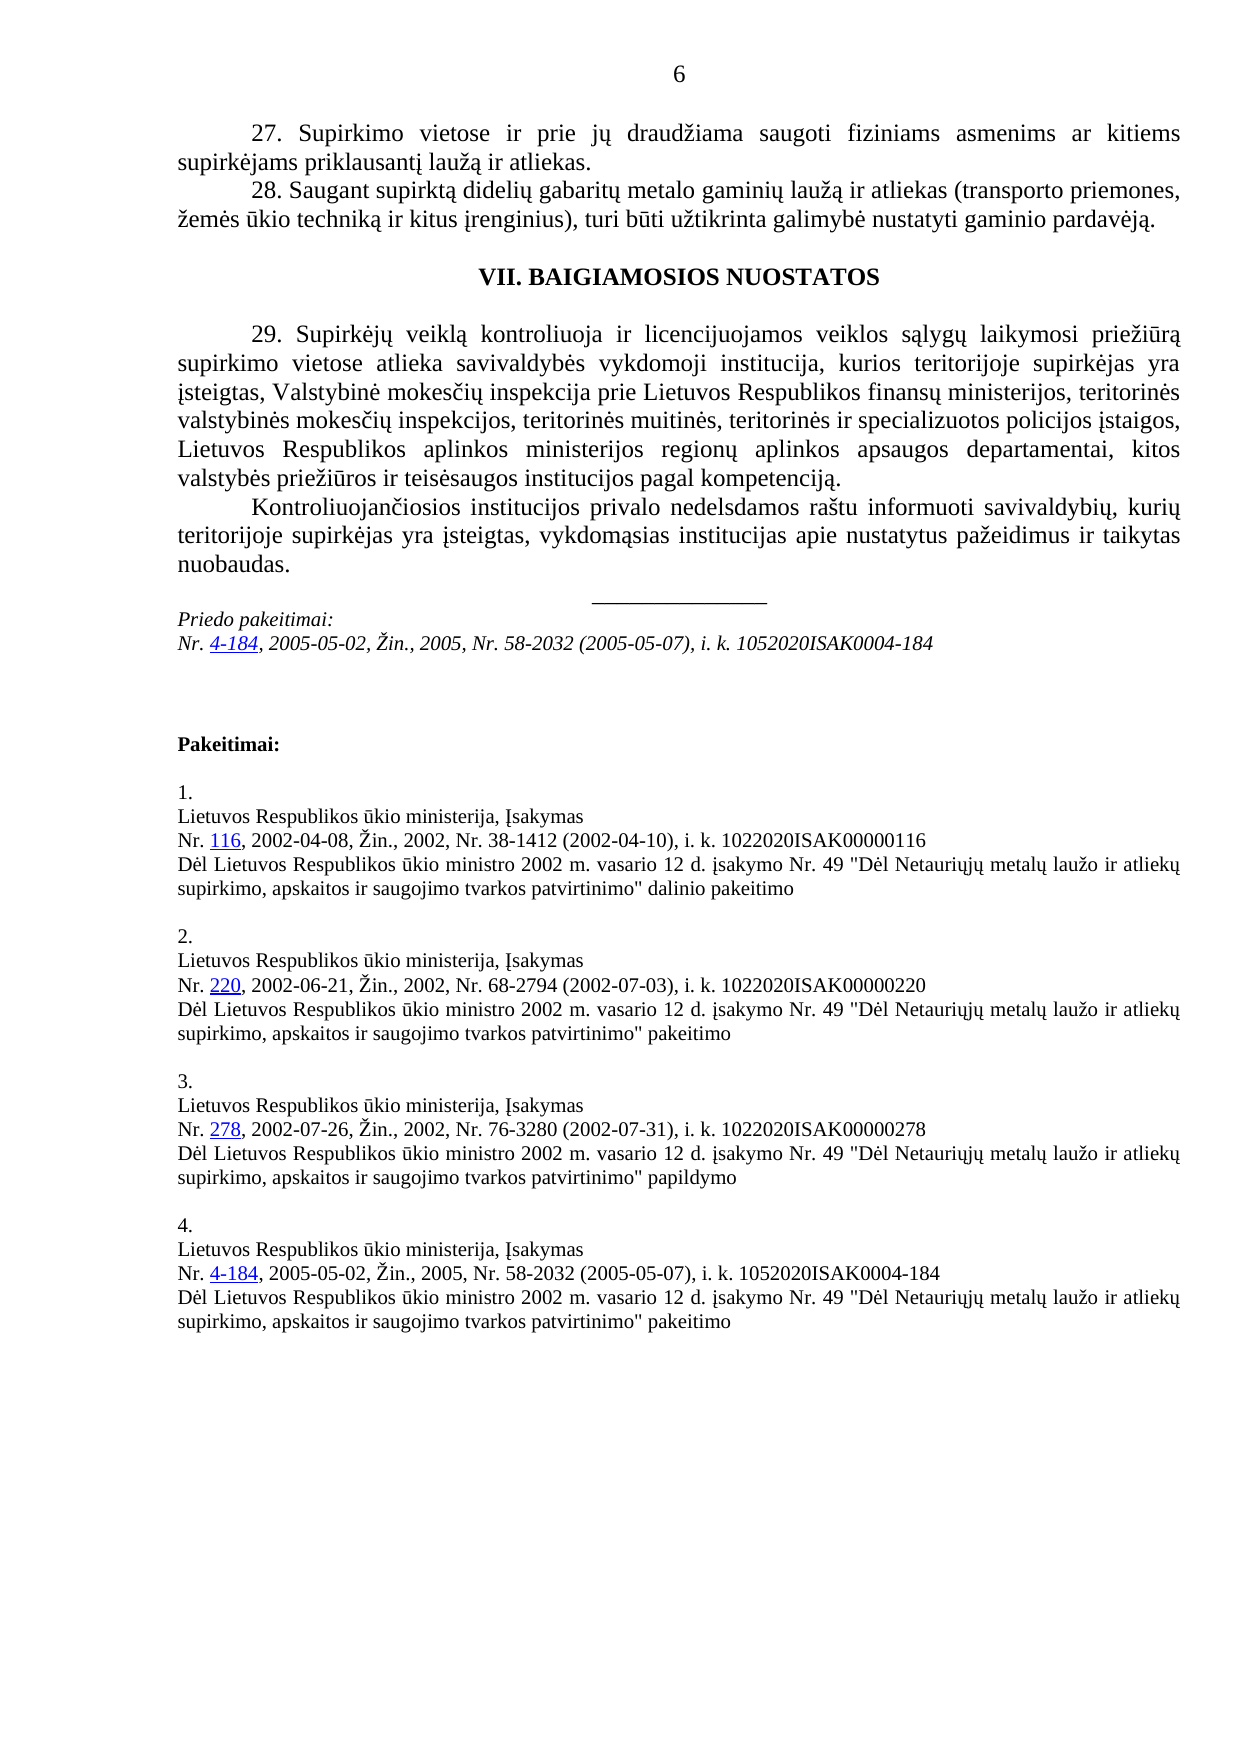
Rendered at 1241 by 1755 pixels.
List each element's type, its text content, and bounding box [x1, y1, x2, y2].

text Priedo pakeitimai: [177, 607, 1181, 631]
text Lietuvos Respublikos ūkio ministerija, Įsakymas [177, 1237, 1181, 1261]
text Pakeitimai: [177, 732, 1181, 756]
text Dėl Lietuvos Respublikos ūkio ministro 2002 m. vasario 12 d. įsakymo Nr. 49 "Dėl Netauriųjų metalų laužo ir atliekų supirkimo, apskaitos ir saugojimo tvarkos patvirtinimo" dalinio pakeitimo [177, 852, 1181, 900]
text VII. BAIGIAMOSIOS NUOSTATOS [177, 262, 1181, 291]
text 4. [177, 1213, 1181, 1237]
text Nr. 116, 2002-04-08, Žin., 2002, Nr. 38-1412 (2002-04-10), i. k. 1022020ISAK00000116 [177, 828, 1181, 852]
text Nr. 4-184, 2005-05-02, Žin., 2005, Nr. 58-2032 (2005-05-07), i. k. 1052020ISAK0004-184 [177, 631, 1181, 655]
text Dėl Lietuvos Respublikos ūkio ministro 2002 m. vasario 12 d. įsakymo Nr. 49 "Dėl Netauriųjų metalų laužo ir atliekų supirkimo, apskaitos ir saugojimo tvarkos patvirtinimo" papildymo [177, 1141, 1181, 1189]
text Dėl Lietuvos Respublikos ūkio ministro 2002 m. vasario 12 d. įsakymo Nr. 49 "Dėl Netauriųjų metalų laužo ir atliekų supirkimo, apskaitos ir saugojimo tvarkos patvirtinimo" pakeitimo [177, 1285, 1181, 1333]
text 3. [177, 1069, 1181, 1093]
text 29. Supirkėjų veiklą kontroliuoja ir licencijuojamos veiklos sąlygų laikymosi priežiūrą supirkimo vietose atlieka savivaldybės vykdomoji institucija, kurios teritorijoje supirkėjas yra įsteigtas, Valstybinė mokesčių inspekcija prie Lietuvos Respublikos finansų ministerijos, teritorinės valstybinės mokesčių inspekcijos, teritorinės muitinės, teritorinės ir specializuotos policijos įstaigos, Lietuvos Respublikos aplinkos ministerijos regionų aplinkos apsaugos departamentai, kitos valstybės priežiūros ir teisėsaugos institucijos pagal kompetenciją. [177, 319, 1181, 492]
text Nr. 220, 2002-06-21, Žin., 2002, Nr. 68-2794 (2002-07-03), i. k. 1022020ISAK00000220 [177, 972, 1181, 997]
text Nr. 278, 2002-07-26, Žin., 2002, Nr. 76-3280 (2002-07-31), i. k. 1022020ISAK00000278 [177, 1117, 1181, 1141]
text Dėl Lietuvos Respublikos ūkio ministro 2002 m. vasario 12 d. įsakymo Nr. 49 "Dėl Netauriųjų metalų laužo ir atliekų supirkimo, apskaitos ir saugojimo tvarkos patvirtinimo" pakeitimo [177, 997, 1181, 1045]
text 2. [177, 924, 1181, 948]
text Lietuvos Respublikos ūkio ministerija, Įsakymas [177, 948, 1181, 972]
text 28. Saugant supirktą didelių gabaritų metalo gaminių laužą ir atliekas (transporto priemones, žemės ūkio techniką ir kitus įrenginius), turi būti užtikrinta galimybė nustatyti gaminio pardavėją. [177, 176, 1181, 233]
text Lietuvos Respublikos ūkio ministerija, Įsakymas [177, 1093, 1181, 1117]
text Nr. 4-184, 2005-05-02, Žin., 2005, Nr. 58-2032 (2005-05-07), i. k. 1052020ISAK0004-184 [177, 1261, 1181, 1285]
text 27. Supirkimo vietose ir prie jų draudžiama saugoti fiziniams asmenims ar kitiems supirkėjams priklausantį laužą ir atliekas. [177, 118, 1181, 176]
text Kontroliuojančiosios institucijos privalo nedelsdamos raštu informuoti savivaldybių, kurių teritorijoje supirkėjas yra įsteigtas, vykdomąsias institucijas apie nustatytus pažeidimus ir taikytas nuobaudas. [177, 492, 1181, 578]
text Lietuvos Respublikos ūkio ministerija, Įsakymas [177, 804, 1181, 828]
text ______________ [177, 578, 1181, 607]
text 1. [177, 780, 1181, 804]
